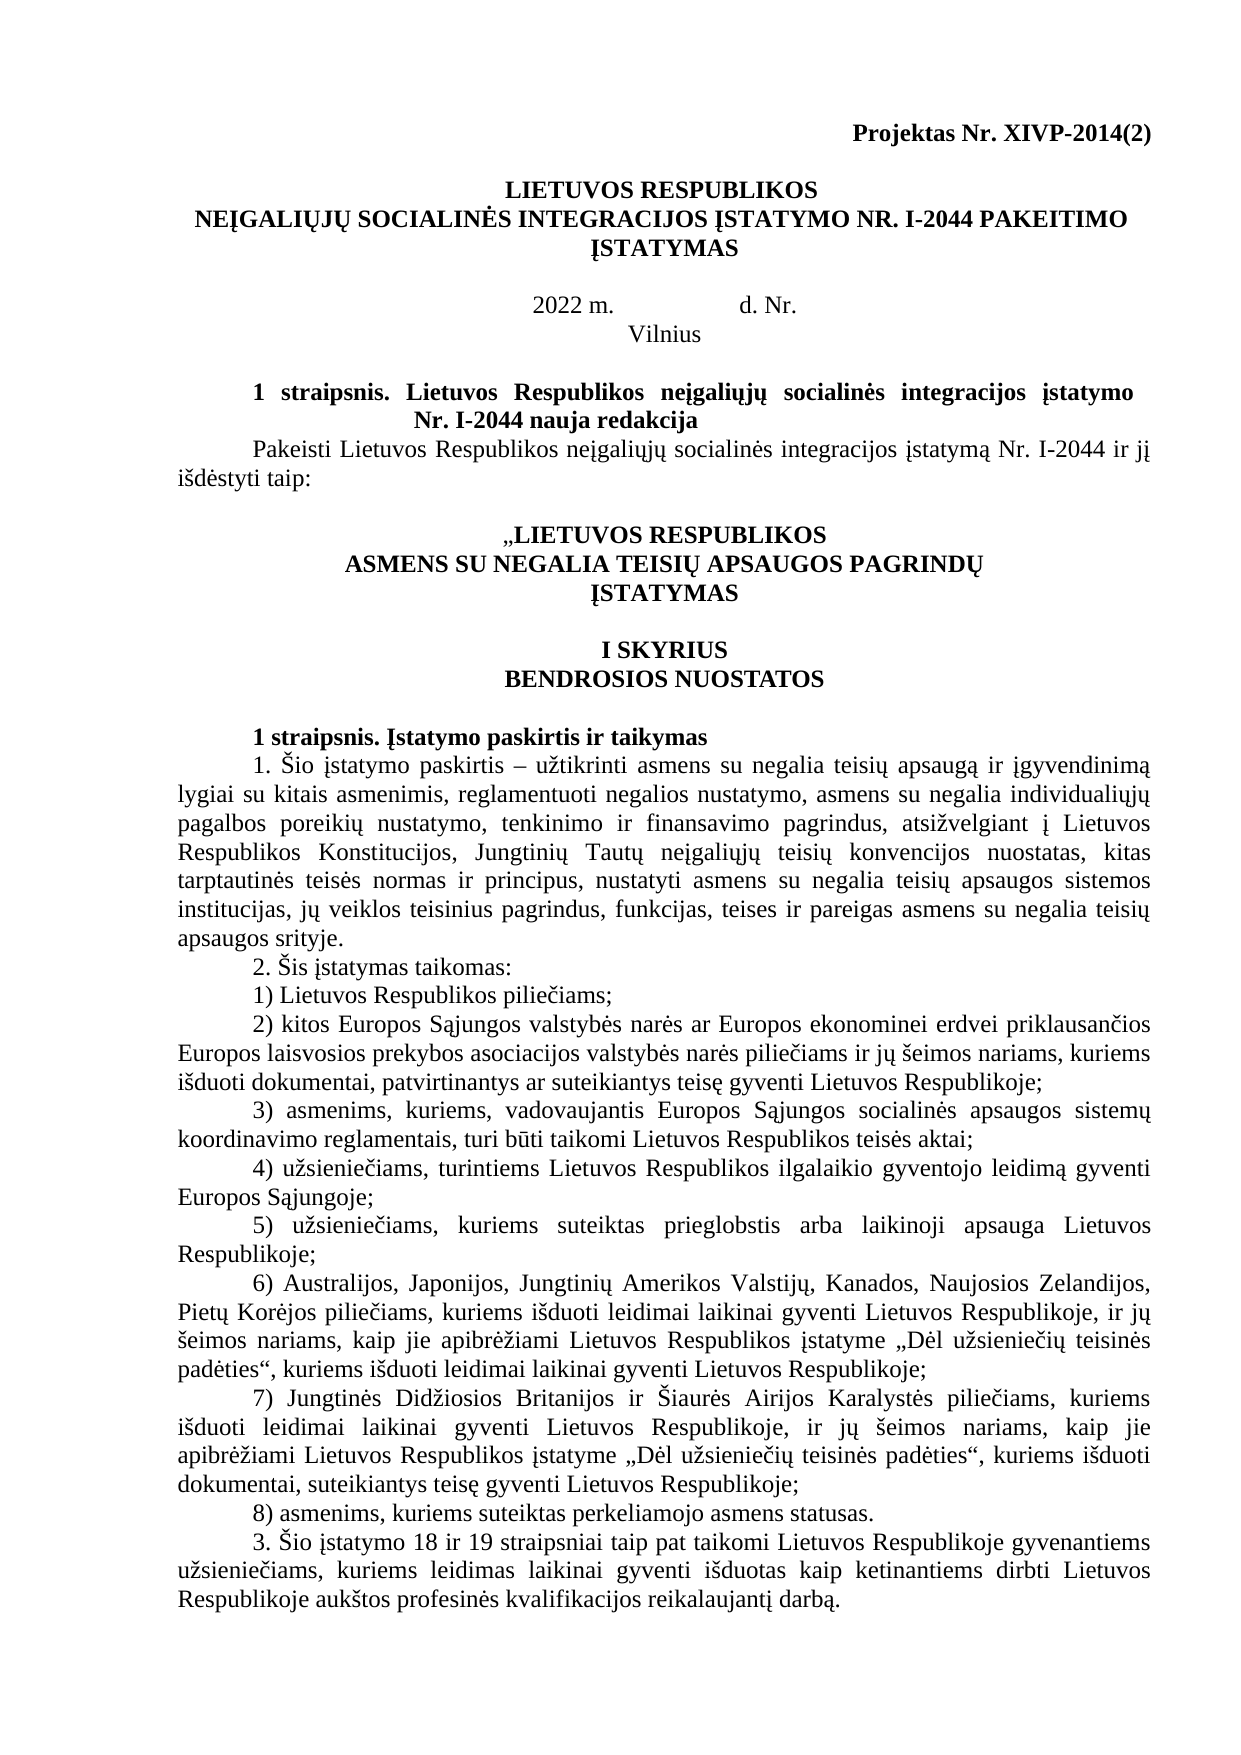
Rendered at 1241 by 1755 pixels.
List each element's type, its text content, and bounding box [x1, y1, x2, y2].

text Projektas Nr. XIVP-2014(2) [177, 118, 1152, 147]
text 4) užsieniečiams, turintiems Lietuvos Respublikos ilgalaikio gyventojo leidimą gyventi Europos Sąjungoje; [177, 1153, 1152, 1211]
text 1. Šio įstatymo paskirtis – užtikrinti asmens su negalia teisių apsaugą ir įgyvendinimą lygiai su kitais asmenimis, reglamentuoti negalios nustatymo, asmens su negalia individualiųjų pagalbos poreikių nustatymo, tenkinimo ir finansavimo pagrindus, atsižvelgiant į Lietuvos Respublikos Konstitucijos, Jungtinių Tautų neįgaliųjų teisių konvencijos nuostatas, kitas tarptautinės teisės normas ir principus, nustatyti asmens su negalia teisių apsaugos sistemos institucijas, jų veiklos teisinius pagrindus, funkcijas, teises ir pareigas asmens su negalia teisių apsaugos srityje. [177, 751, 1152, 952]
text Pakeisti Lietuvos Respublikos neįgaliųjų socialinės integracijos įstatymą Nr. I-2044 ir jį išdėstyti taip: [177, 434, 1152, 492]
text 2) kitos Europos Sąjungos valstybės narės ar Europos ekonominei erdvei priklausančios Europos laisvosios prekybos asociacijos valstybės narės piliečiams ir jų šeimos nariams, kuriems išduoti dokumentai, patvirtinantys ar suteikiantys teisę gyventi Lietuvos Respublikoje; [177, 1009, 1152, 1096]
text 5) užsieniečiams, kuriems suteiktas prieglobstis arba laikinoji apsauga Lietuvos Respublikoje; [177, 1211, 1152, 1268]
text 3) asmenims, kuriems, vadovaujantis Europos Sąjungos socialinės apsaugos sistemų koordinavimo reglamentais, turi būti taikomi Lietuvos Respublikos teisės aktai; [177, 1096, 1152, 1153]
text 2022 m. d. Nr. [177, 291, 1152, 319]
text „LIETUVOS RESPUBLIKOS [177, 521, 1152, 549]
text ĮSTATYMAS [177, 578, 1152, 607]
text 1 straipsnis. Įstatymo paskirtis ir taikymas [177, 722, 1152, 751]
text ASMENS SU NEGALIA TEISIŲ APSAUGOS PAGRINDŲ [177, 549, 1152, 578]
text 7) Jungtinės Didžiosios Britanijos ir Šiaurės Airijos Karalystės piliečiams, kuriems išduoti leidimai laikinai gyventi Lietuvos Respublikoje, ir jų šeimos nariams, kaip jie apibrėžiami Lietuvos Respublikos įstatyme „Dėl užsieniečių teisinės padėties“, kuriems išduoti dokumentai, suteikiantys teisę gyventi Lietuvos Respublikoje; [177, 1383, 1152, 1498]
text Vilnius [177, 319, 1152, 348]
text 1) Lietuvos Respublikos piliečiams; [177, 981, 1152, 1009]
text BENDROSIOS NUOSTATOS [177, 664, 1152, 693]
text 3. Šio įstatymo 18 ir 19 straipsniai taip pat taikomi Lietuvos Respublikoje gyvenantiems užsieniečiams, kuriems leidimas laikinai gyventi išduotas kaip ketinantiems dirbti Lietuvos Respublikoje aukštos profesinės kvalifikacijos reikalaujantį darbą. [177, 1527, 1152, 1613]
text 1 straipsnis. Lietuvos Respublikos neįgaliųjų socialinės integracijos įstatymo Nr. I-2044 nauja redakcija [252, 377, 1152, 434]
text 6) Australijos, Japonijos, Jungtinių Amerikos Valstijų, Kanados, Naujosios Zelandijos, Pietų Korėjos piliečiams, kuriems išduoti leidimai laikinai gyventi Lietuvos Respublikoje, ir jų šeimos nariams, kaip jie apibrėžiami Lietuvos Respublikos įstatyme „Dėl užsieniečių teisinės padėties“, kuriems išduoti leidimai laikinai gyventi Lietuvos Respublikoje; [177, 1268, 1152, 1383]
text 8) asmenims, kuriems suteiktas perkeliamojo asmens statusas. [177, 1498, 1152, 1527]
text LIETUVOS RESPUBLIKOS [177, 176, 1152, 204]
text ĮSTATYMAS [177, 233, 1152, 262]
text I SKYRIUS [177, 636, 1152, 664]
text NEĮGALIŲJŲ SOCIALINĖS INTEGRACIJOS ĮSTATYMO NR. I-2044 PAKEITIMO [177, 204, 1152, 233]
text 2. Šis įstatymas taikomas: [177, 952, 1152, 981]
